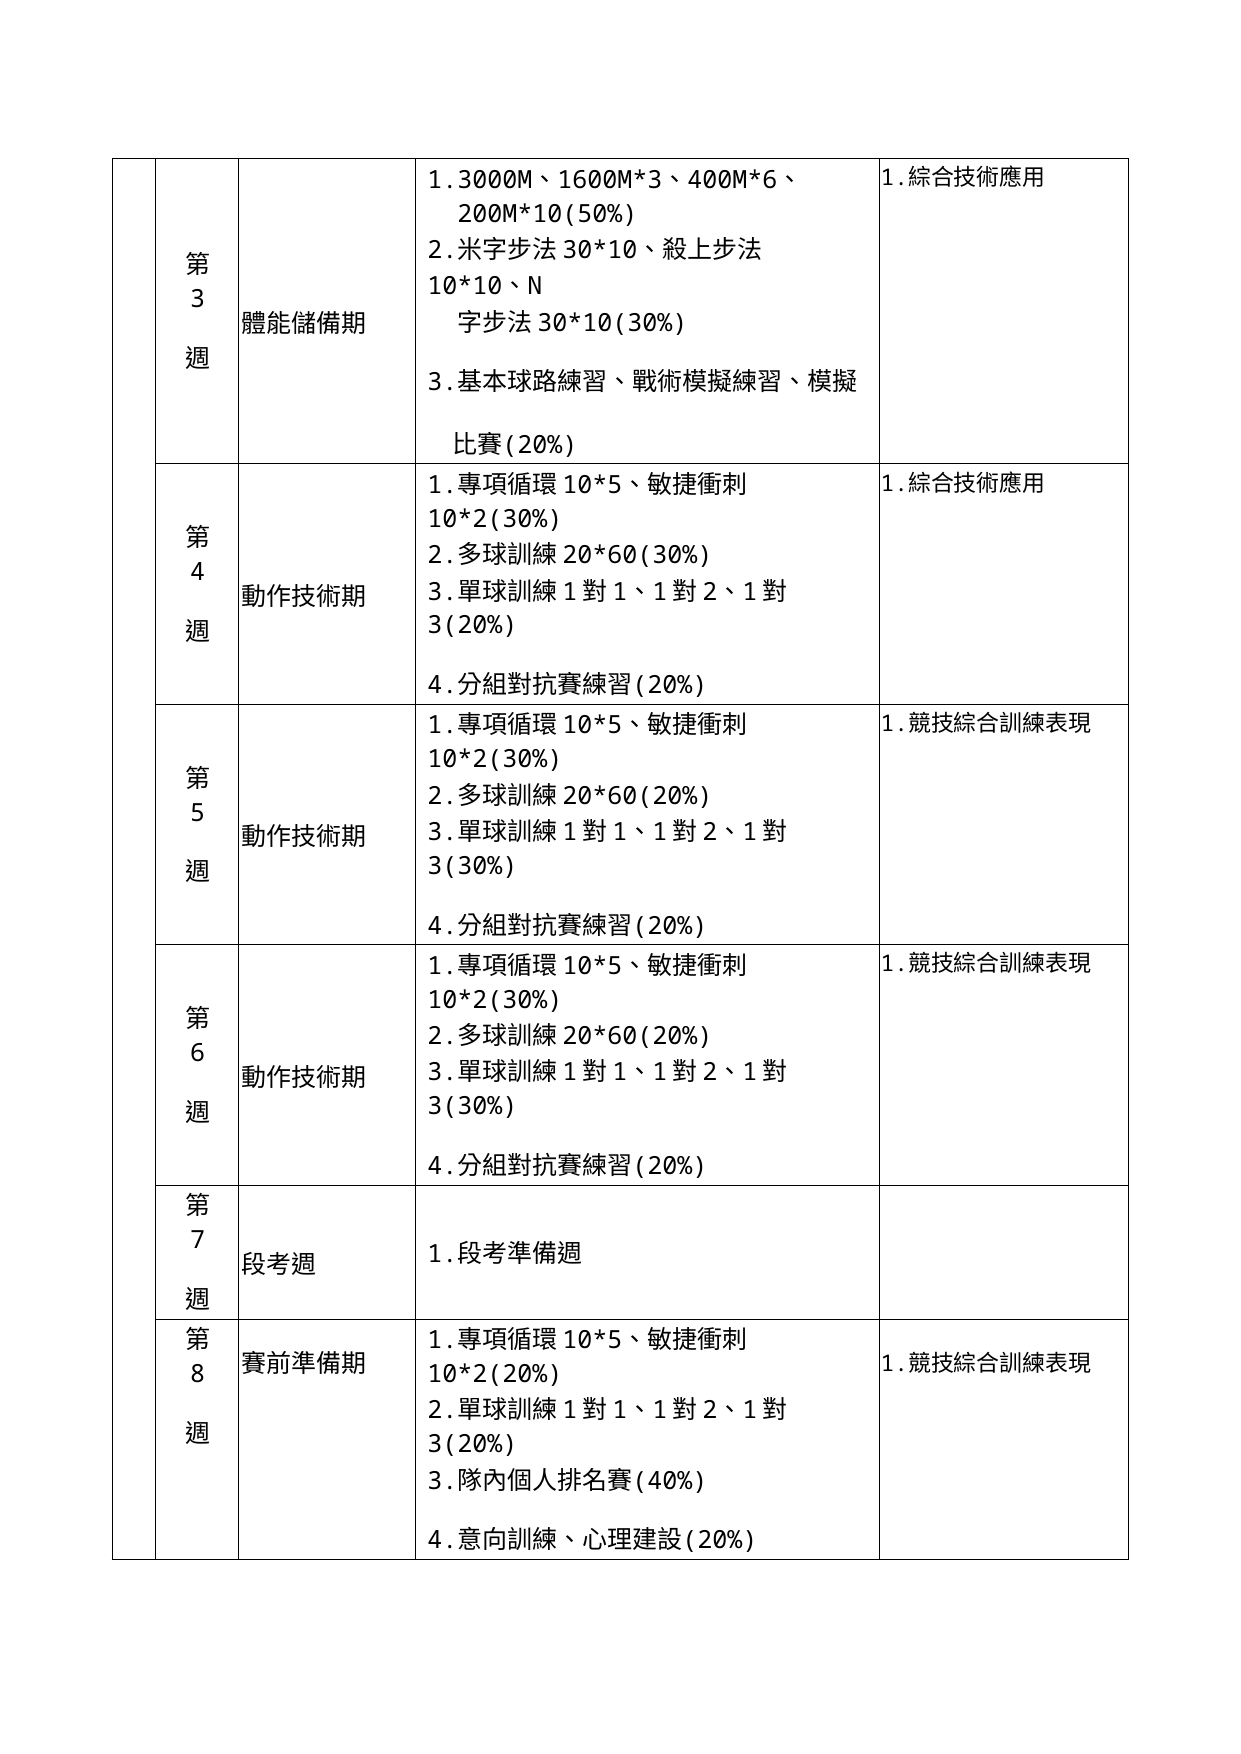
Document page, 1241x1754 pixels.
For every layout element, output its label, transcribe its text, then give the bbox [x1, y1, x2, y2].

table_cell 1.綜合技術應用 [880, 159, 1128, 463]
table_cell 動作技術期 [239, 705, 415, 944]
table_cell 1.競技綜合訓練表現 [880, 705, 1128, 944]
table_cell 第 7 週 [156, 1186, 238, 1318]
table_cell 1.競技綜合訓練表現 [880, 1320, 1128, 1559]
table_cell 段考週 [239, 1186, 415, 1318]
table_cell [113, 159, 155, 1559]
table_cell [880, 1186, 1128, 1318]
table_cell 1.專項循環10*5、敏捷衝刺10*2(30%) 2.多球訓練20*60(30%) 3.單球訓練1對1、1對2、1對3(20%) 4.分組對抗賽練習(20%) [416, 464, 879, 704]
table_cell 第 4 週 [156, 464, 238, 704]
table_cell 第 3 週 [156, 159, 238, 463]
table_cell 1.綜合技術應用 [880, 464, 1128, 704]
table_cell 賽前準備期 [239, 1320, 415, 1559]
table_cell 動作技術期 [239, 945, 415, 1184]
table_cell 1.專項循環10*5、敏捷衝刺10*2(20%) 2.單球訓練1對1、1對2、1對3(20%) 3.隊內個人排名賽(40%) 4.意向訓練、心理建設(20%) [416, 1320, 879, 1559]
table_cell 1.競技綜合訓練表現 [880, 945, 1128, 1184]
table_cell 動作技術期 [239, 464, 415, 704]
table_cell 1.專項循環10*5、敏捷衝刺10*2(30%) 2.多球訓練20*60(20%) 3.單球訓練1對1、1對2、1對3(30%) 4.分組對抗賽練習(20%) [416, 705, 879, 944]
table_cell 第 5 週 [156, 705, 238, 944]
table_cell 第 8 週 [156, 1320, 238, 1559]
table_cell 第 6 週 [156, 945, 238, 1184]
table_cell 1.專項循環10*5、敏捷衝刺10*2(30%) 2.多球訓練20*60(20%) 3.單球訓練1對1、1對2、1對3(30%) 4.分組對抗賽練習(20%) [416, 945, 879, 1184]
table_cell 體能儲備期 [239, 159, 415, 463]
table_cell 1.3000M、1600M*3、400M*6、 200M*10(50%) 2.米字步法30*10、殺上步法10*10、N 字步法30*10(30%) 3.基本球路練習、戰術模擬練習、模擬 比賽(20%) [416, 159, 879, 463]
table_cell 1.段考準備週 [416, 1186, 879, 1318]
